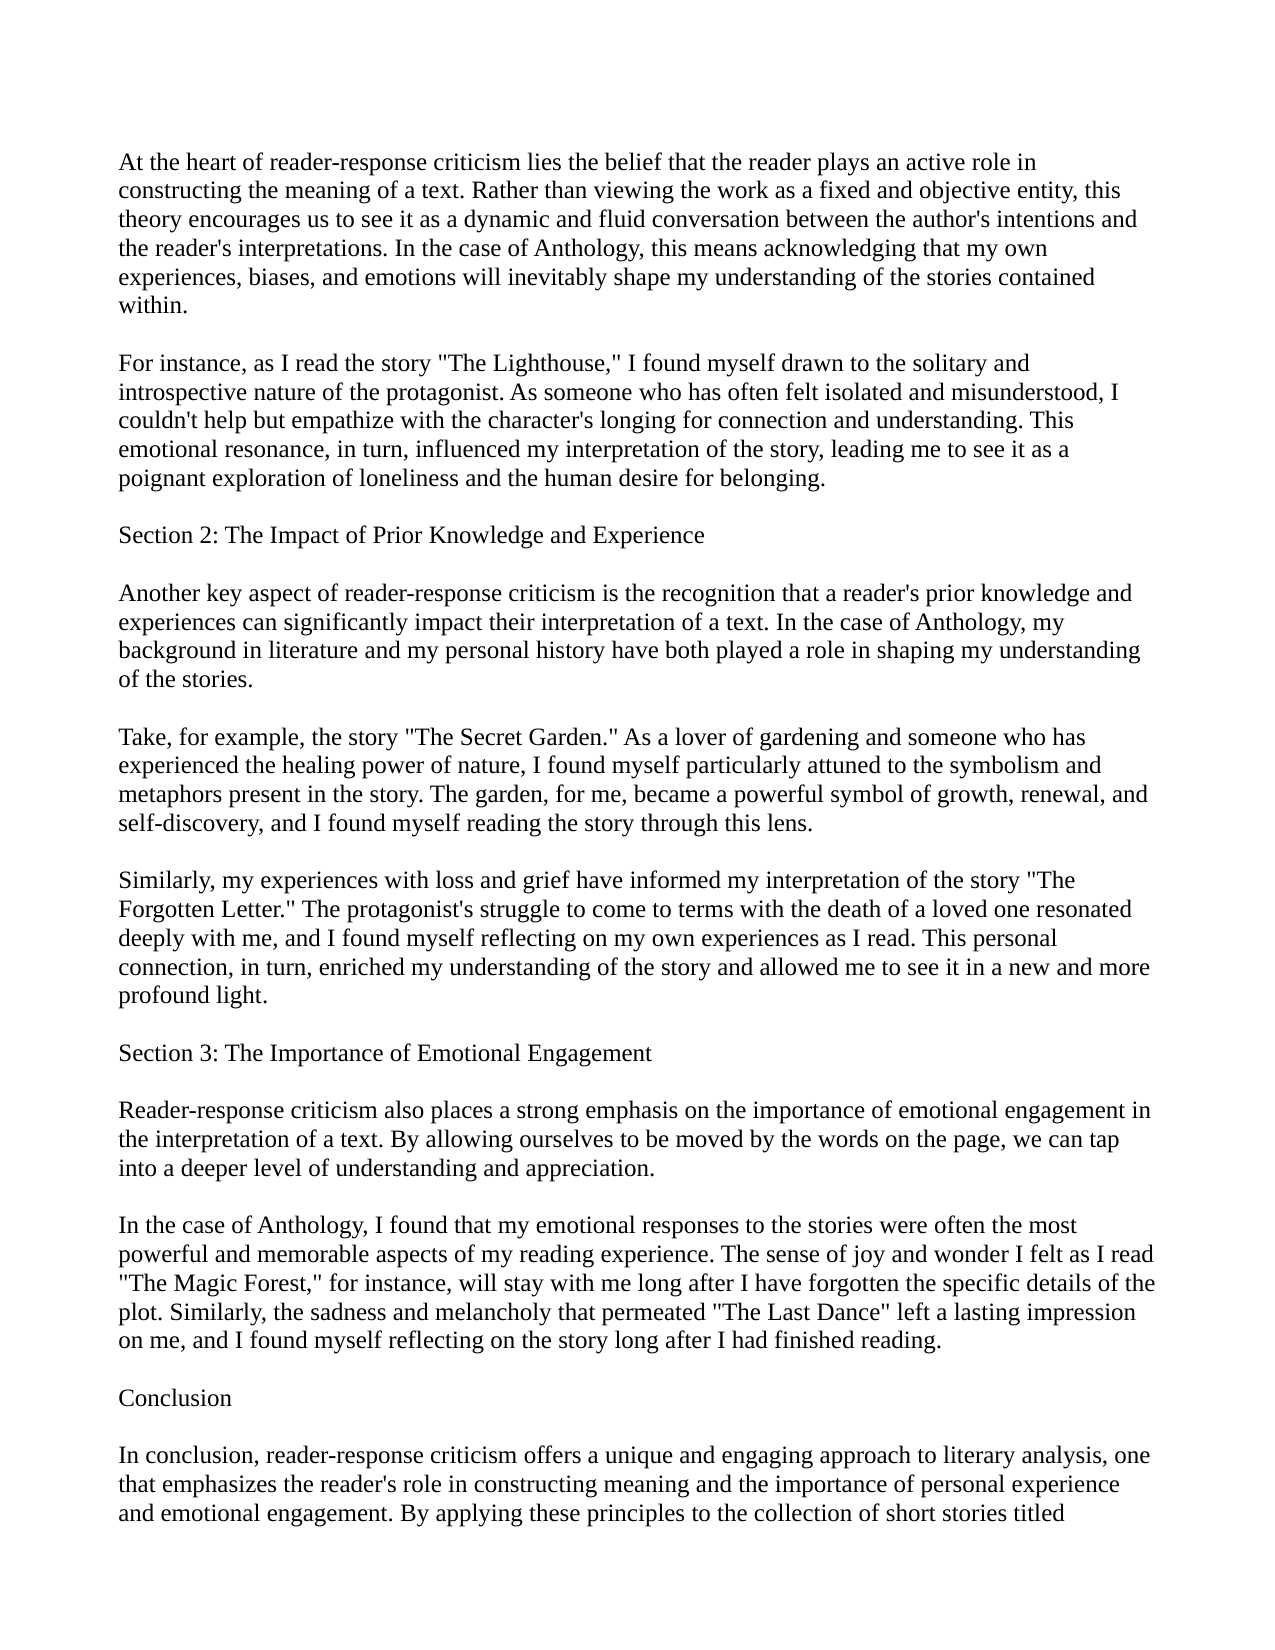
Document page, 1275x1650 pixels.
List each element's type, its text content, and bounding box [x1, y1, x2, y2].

text For instance, as I read the story "The Lighthouse," I found myself drawn to the solitary and introspective nature of the protagonist. As someone who has often felt isolated and misunderstood, I couldn't help but empathize with the character's longing for connection and understanding. This emotional resonance, in turn, influenced my interpretation of the story, leading me to see it as a poignant exploration of loneliness and the human desire for belonging. [118, 348, 1157, 492]
text Section 2: The Impact of Prior Knowledge and Experience [118, 521, 1157, 549]
text Reader-response criticism also places a strong emphasis on the importance of emotional engagement in the interpretation of a text. By allowing ourselves to be moved by the words on the page, we can tap into a deeper level of understanding and appreciation. [118, 1096, 1157, 1182]
text Take, for example, the story "The Secret Garden." As a lover of gardening and someone who has experienced the healing power of nature, I found myself particularly attuned to the symbolism and metaphors present in the story. The garden, for me, became a powerful symbol of growth, renewal, and self-discovery, and I found myself reading the story through this lens. [118, 722, 1157, 837]
text Another key aspect of reader-response criticism is the recognition that a reader's prior knowledge and experiences can significantly impact their interpretation of a text. In the case of Anthology, my background in literature and my personal history have both played a role in shaping my understanding of the stories. [118, 578, 1157, 693]
text In the case of Anthology, I found that my emotional responses to the stories were often the most powerful and memorable aspects of my reading experience. The sense of joy and wonder I felt as I read "The Magic Forest," for instance, will stay with me long after I have forgotten the specific details of the plot. Similarly, the sadness and melancholy that permeated "The Last Dance" left a lasting impression on me, and I found myself reflecting on the story long after I had finished reading. [118, 1211, 1157, 1354]
text Similarly, my experiences with loss and grief have informed my interpretation of the story "The Forgotten Letter." The protagonist's struggle to come to terms with the death of a loved one resonated deeply with me, and I found myself reflecting on my own experiences as I read. This personal connection, in turn, enriched my understanding of the story and allowed me to see it in a new and more profound light. [118, 866, 1157, 1009]
text At the heart of reader-response criticism lies the belief that the reader plays an active role in constructing the meaning of a text. Rather than viewing the work as a fixed and objective entity, this theory encourages us to see it as a dynamic and fluid conversation between the author's intentions and the reader's interpretations. In the case of Anthology, this means acknowledging that my own experiences, biases, and emotions will inevitably shape my understanding of the stories contained within. [118, 147, 1157, 319]
text Conclusion [118, 1383, 1157, 1412]
text Section 3: The Importance of Emotional Engagement [118, 1038, 1157, 1067]
text In conclusion, reader-response criticism offers a unique and engaging approach to literary analysis, one that emphasizes the reader's role in constructing meaning and the importance of personal experience and emotional engagement. By applying these principles to the collection of short stories titled [118, 1441, 1157, 1527]
